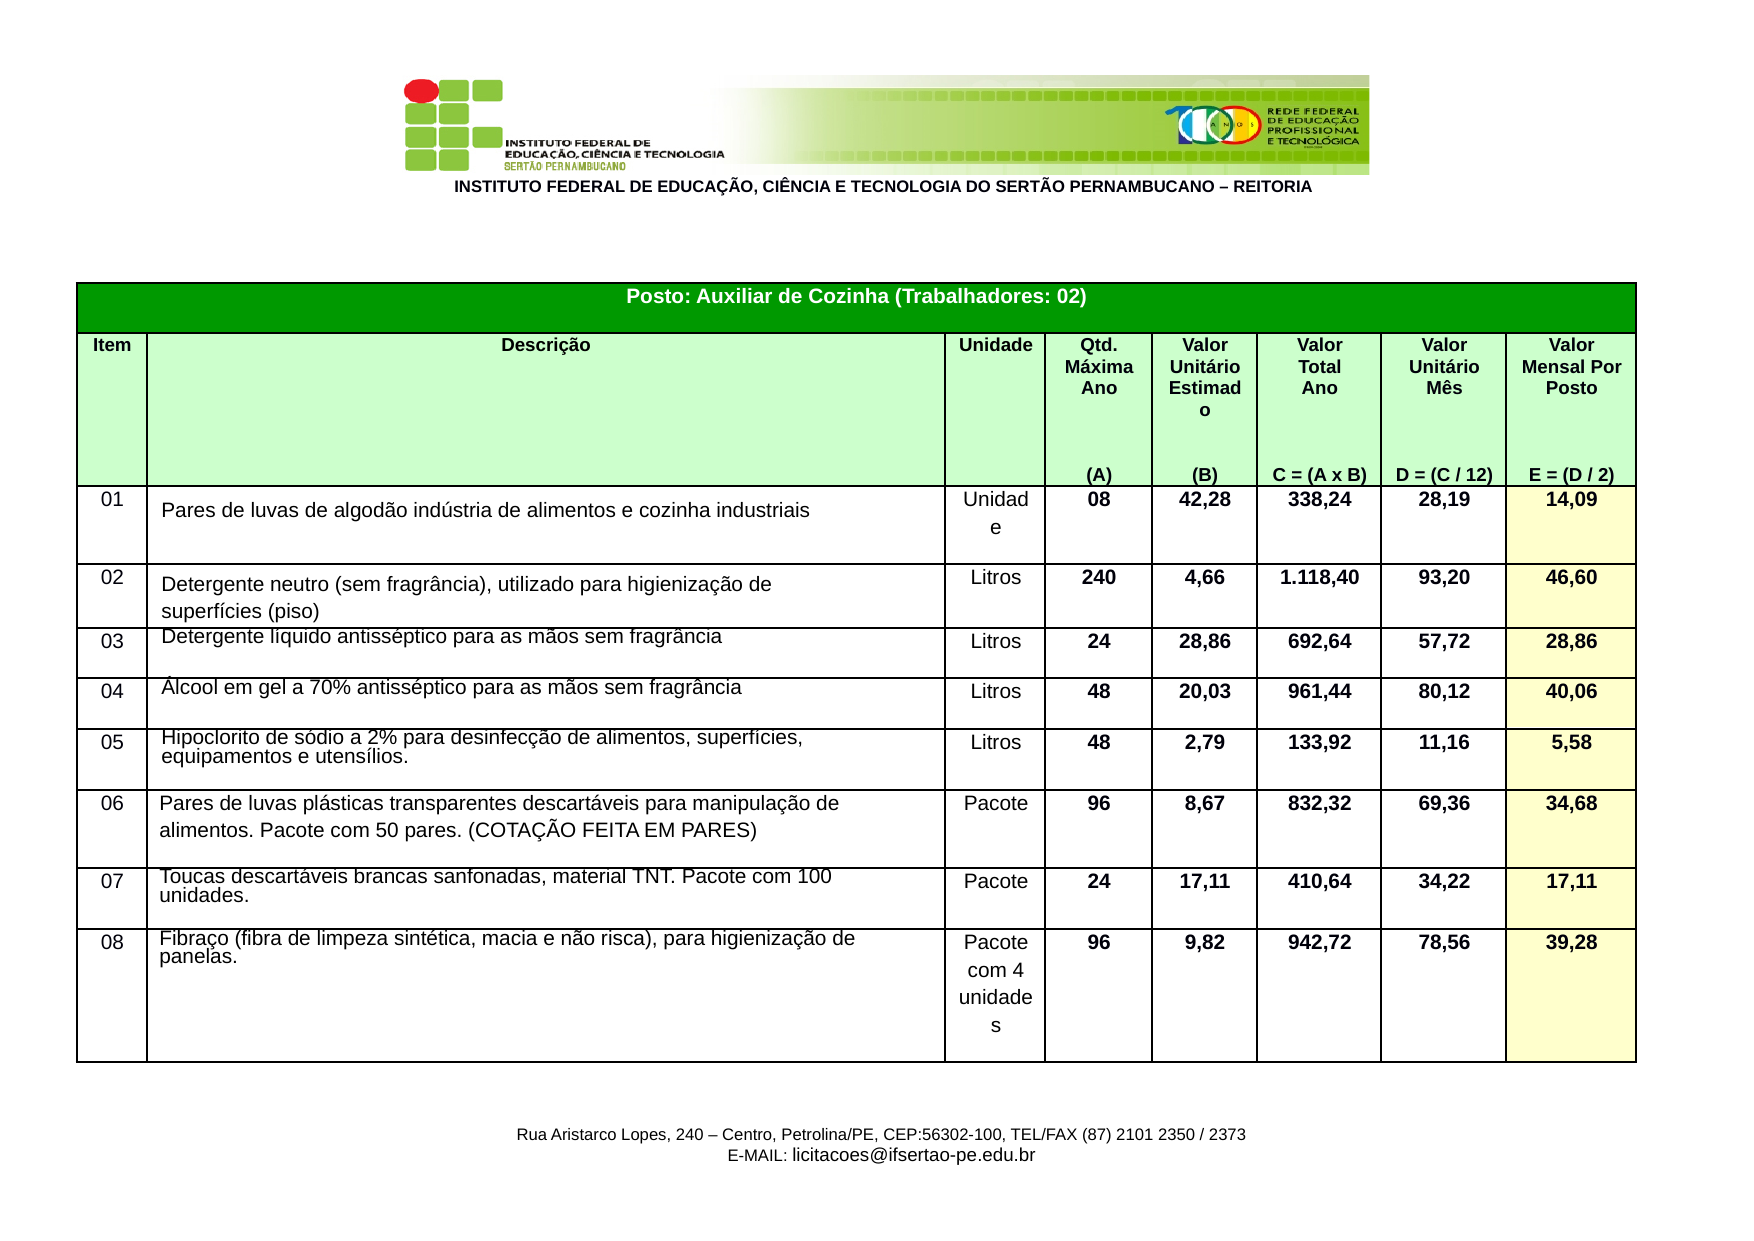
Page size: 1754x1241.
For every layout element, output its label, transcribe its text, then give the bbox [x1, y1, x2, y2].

table_cell 42,28 [1153, 487, 1256, 563]
table_cell 39,28 [1507, 930, 1635, 1061]
table_cell 04 [78, 679, 146, 727]
table_cell Valor Unitário Mês D = (C / 12) [1382, 334, 1505, 485]
table_cell 4,66 [1153, 565, 1256, 627]
table_cell 240 [1046, 565, 1151, 627]
table_cell Pacote com 4 unidades [946, 930, 1044, 1061]
picture [393, 75, 1370, 175]
table_cell Toucas descartáveis brancas sanfonadas, material TNT. Pacote com 100 unidades. [148, 869, 944, 928]
table_cell 410,64 [1258, 869, 1380, 928]
table_cell 28,86 [1153, 629, 1256, 677]
table_cell Unidade [946, 487, 1044, 563]
table_cell Pacote [946, 869, 1044, 928]
table_cell Hipoclorito de sódio a 2% para desinfecção de alimentos, superfícies, equipamentos e utensílios. [148, 730, 944, 789]
table_cell 11,16 [1382, 730, 1505, 789]
table_cell 08 [78, 930, 146, 1061]
table_cell 961,44 [1258, 679, 1380, 727]
table_cell 03 [78, 629, 146, 677]
table_cell Pacote [946, 791, 1044, 867]
table_cell 46,60 [1507, 565, 1635, 627]
table_cell 69,36 [1382, 791, 1505, 867]
table_cell 28,19 [1382, 487, 1505, 563]
table_cell Detergente neutro (sem fragrância), utilizado para higienização de superfícies (piso) [148, 565, 944, 627]
table_cell 05 [78, 730, 146, 789]
table_cell Qtd. Máxima Ano (A) [1046, 334, 1151, 485]
table_cell 06 [78, 791, 146, 867]
table_cell 1.118,40 [1258, 565, 1380, 627]
table_cell 02 [78, 565, 146, 627]
table_cell 57,72 [1382, 629, 1505, 677]
table_cell 48 [1046, 679, 1151, 727]
table_cell Litros [946, 679, 1044, 727]
table_cell Valor Mensal Por Posto E = (D / 2) [1507, 334, 1635, 485]
table_cell 692,64 [1258, 629, 1380, 677]
table_cell 96 [1046, 791, 1151, 867]
table_cell Litros [946, 730, 1044, 789]
table_cell 133,92 [1258, 730, 1380, 789]
table_cell 20,03 [1153, 679, 1256, 727]
table_cell Litros [946, 565, 1044, 627]
table_cell 48 [1046, 730, 1151, 789]
table_cell 17,11 [1153, 869, 1256, 928]
table_cell 5,58 [1507, 730, 1635, 789]
table_cell 338,24 [1258, 487, 1380, 563]
table_cell Detergente líquido antisséptico para as mãos sem fragrância [148, 629, 944, 677]
table_cell 96 [1046, 930, 1151, 1061]
table_cell 832,32 [1258, 791, 1380, 867]
table_cell Valor Unitário Estimado (B) [1153, 334, 1256, 485]
table_cell 28,86 [1507, 629, 1635, 677]
table_cell 40,06 [1507, 679, 1635, 727]
table_cell 34,68 [1507, 791, 1635, 867]
table_cell 78,56 [1382, 930, 1505, 1061]
table_cell Litros [946, 629, 1044, 677]
table_cell 9,82 [1153, 930, 1256, 1061]
table_cell Álcool em gel a 70% antisséptico para as mãos sem fragrância [148, 679, 944, 727]
table_cell 80,12 [1382, 679, 1505, 727]
table_cell 08 [1046, 487, 1151, 563]
table_cell 07 [78, 869, 146, 928]
table_cell 2,79 [1153, 730, 1256, 789]
table_cell Fibraço (fibra de limpeza sintética, macia e não risca), para higienização de panelas. [148, 930, 944, 1061]
table_cell Descrição [148, 334, 944, 485]
table_cell 24 [1046, 869, 1151, 928]
table_cell 24 [1046, 629, 1151, 677]
table_cell 17,11 [1507, 869, 1635, 928]
table_header Posto: Auxiliar de Cozinha (Trabalhadores: 02) [78, 284, 1635, 332]
table_cell 01 [78, 487, 146, 563]
table_cell 14,09 [1507, 487, 1635, 563]
table_cell 8,67 [1153, 791, 1256, 867]
table_cell Unidade [946, 334, 1044, 485]
table_cell 34,22 [1382, 869, 1505, 928]
table_cell 93,20 [1382, 565, 1505, 627]
table_cell Item [78, 334, 146, 485]
table_cell Valor Total Ano C = (A x B) [1258, 334, 1380, 485]
table_cell Pares de luvas plásticas transparentes descartáveis para manipulação de alimentos. Pacote com 50 pares. (COTAÇÃO FEITA EM PARES) [148, 791, 944, 867]
table_cell 942,72 [1258, 930, 1380, 1061]
table_cell Pares de luvas de algodão indústria de alimentos e cozinha industriais [148, 487, 944, 563]
